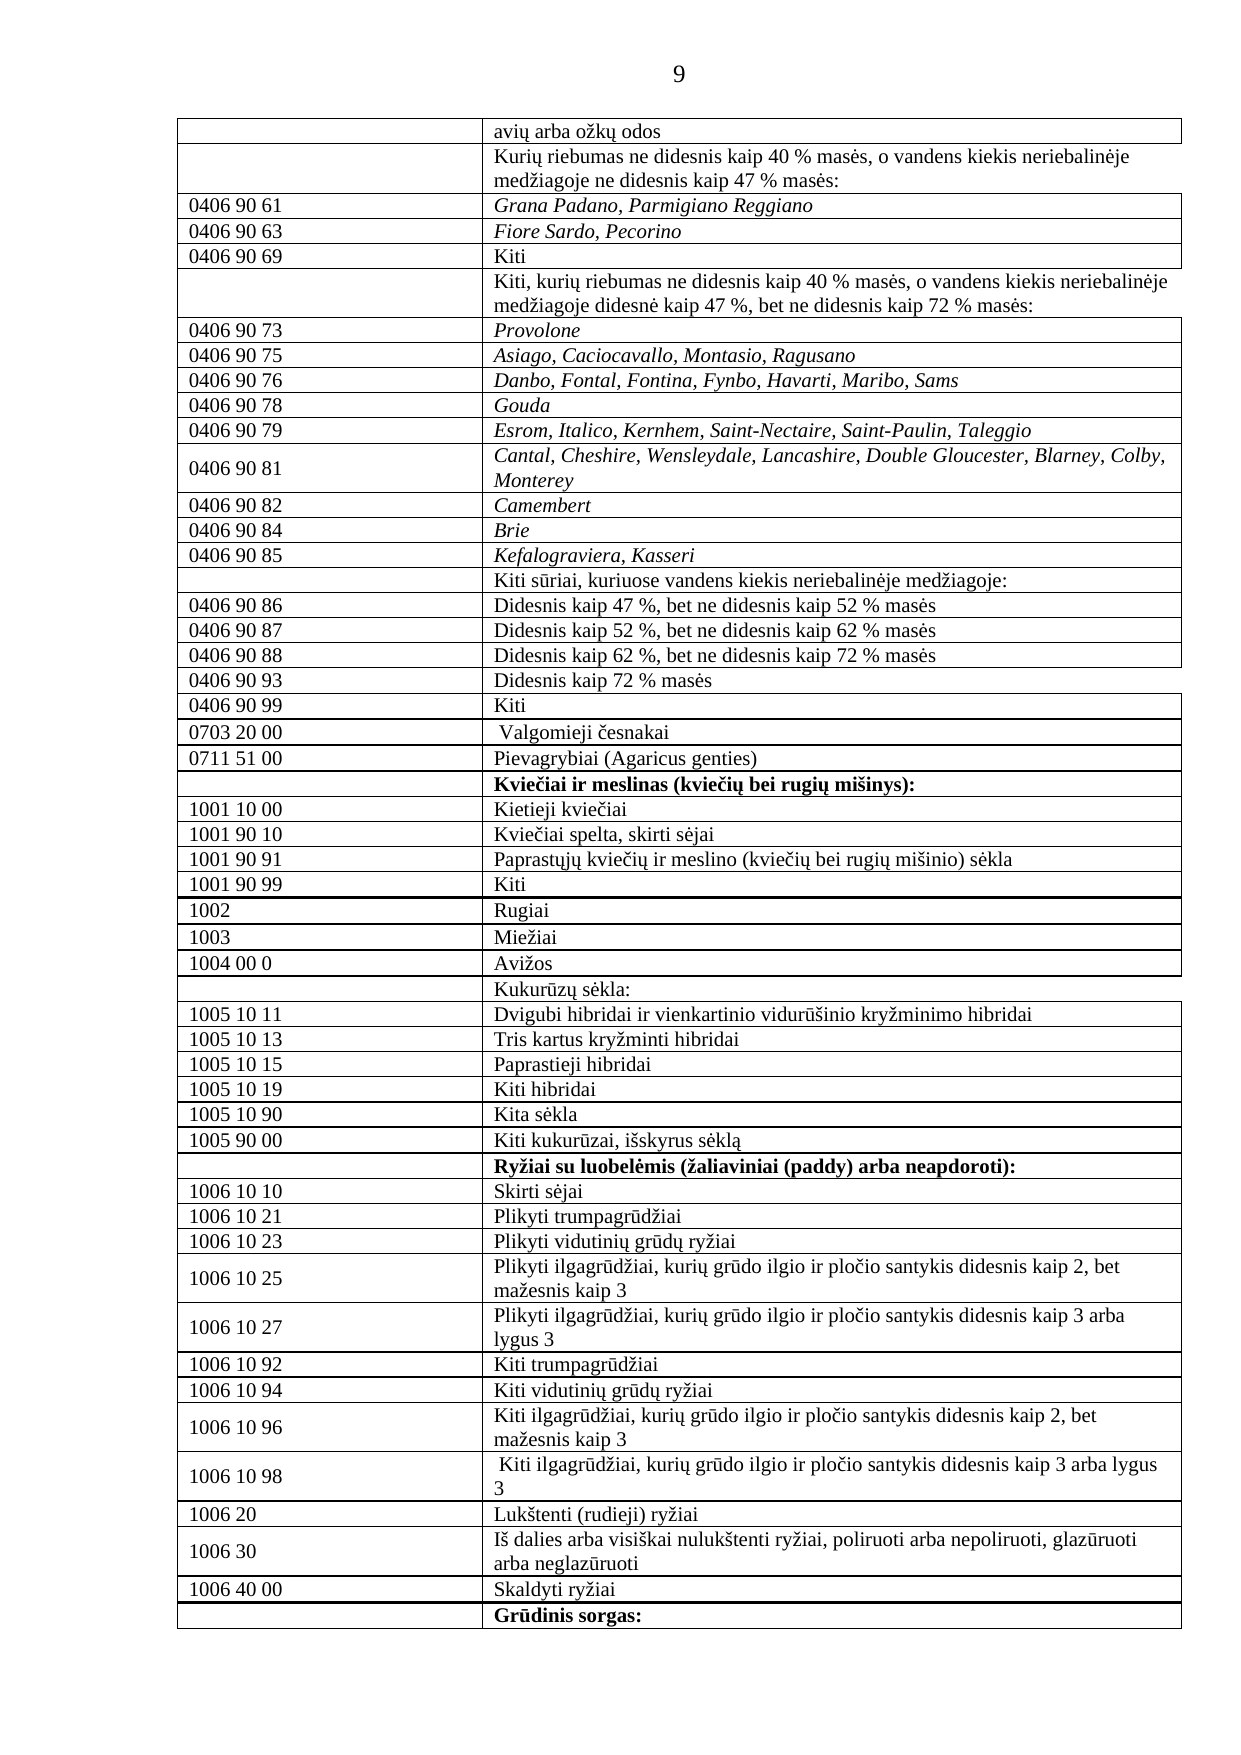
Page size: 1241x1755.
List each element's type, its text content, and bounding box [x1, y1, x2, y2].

table_cell 0406 90 69 [178, 244, 482, 268]
table_cell 1006 30 [178, 1527, 482, 1575]
table_cell Didesnis kaip 52 %, bet ne didesnis kaip 62 % masės [483, 618, 1181, 642]
table_cell Kiti ilgagrūdžiai, kurių grūdo ilgio ir pločio santykis didesnis kaip 3 arba lygus 3 [483, 1452, 1181, 1500]
table_cell Paprastieji hibridai [483, 1052, 1181, 1076]
table_cell Miežiai [483, 925, 1181, 949]
table_cell 0406 90 82 [178, 493, 482, 517]
table_cell [178, 772, 482, 796]
table_cell 0406 90 61 [178, 194, 482, 217]
table_cell Kietieji kviečiai [483, 797, 1181, 821]
table_cell Kiti [483, 244, 1181, 268]
table_cell Plikyti ilgagrūdžiai, kurių grūdo ilgio ir pločio santykis didesnis kaip 3 arba lygus 3 [483, 1303, 1181, 1351]
table_cell 1005 90 00 [178, 1128, 482, 1152]
table_cell 0406 90 93 [178, 668, 482, 692]
table_cell 0406 90 81 [178, 444, 482, 492]
table_cell Kita sėkla [483, 1103, 1181, 1126]
table_cell Fiore Sardo, Pecorino [483, 219, 1181, 243]
table_cell 1001 10 00 [178, 797, 482, 821]
table_cell Kiti kukurūzai, išskyrus sėklą [483, 1128, 1181, 1152]
table_cell Kiti, kurių riebumas ne didesnis kaip 40 % masės, o vandens kiekis neriebalinėje medžiagoje didesnė kaip 47 %, bet ne didesnis kaip 72 % masės: [483, 269, 1181, 317]
table_cell 0406 90 87 [178, 618, 482, 642]
table_cell 1006 10 96 [178, 1403, 482, 1451]
table_cell 1006 10 92 [178, 1353, 482, 1376]
table_cell [178, 144, 482, 192]
table_cell Kiti ilgagrūdžiai, kurių grūdo ilgio ir pločio santykis didesnis kaip 2, bet mažesnis kaip 3 [483, 1403, 1181, 1451]
table_cell 1005 10 19 [178, 1077, 482, 1101]
table_cell 0406 90 79 [178, 418, 482, 442]
table_cell avių arba ožkų odos [483, 119, 1181, 143]
table_cell [178, 119, 482, 143]
table_cell 1001 90 99 [178, 872, 482, 896]
table_cell 1005 10 13 [178, 1027, 482, 1051]
table_cell [178, 1154, 482, 1178]
table_cell 1006 40 00 [178, 1577, 482, 1601]
table_cell Didesnis kaip 62 %, bet ne didesnis kaip 72 % masės [483, 643, 1181, 667]
table_cell Kefalograviera, Kasseri [483, 543, 1181, 567]
table_cell Pievagrybiai (Agaricus genties) [483, 746, 1181, 770]
table_cell 1005 10 90 [178, 1103, 482, 1126]
table_cell 0406 90 78 [178, 393, 482, 417]
table_cell Kukurūzų sėkla: [483, 977, 1181, 1001]
table_cell [178, 1604, 482, 1627]
table_cell Gouda [483, 393, 1181, 417]
table_cell Danbo, Fontal, Fontina, Fynbo, Havarti, Maribo, Sams [483, 368, 1181, 392]
table_cell 1006 10 25 [178, 1254, 482, 1302]
table_cell 1004 00 0 [178, 951, 482, 975]
table_cell 1006 10 21 [178, 1204, 482, 1228]
table_cell 1005 10 11 [178, 1002, 482, 1026]
table_cell Kiti [483, 694, 1181, 717]
table_cell Asiago, Caciocavallo, Montasio, Ragusano [483, 343, 1181, 367]
table_cell 1001 90 91 [178, 847, 482, 871]
table_cell 0711 51 00 [178, 746, 482, 770]
table_cell Kviečiai ir meslinas (kviečių bei rugių mišinys): [483, 772, 1181, 796]
table_cell Kiti hibridai [483, 1077, 1181, 1101]
table_cell Plikyti ilgagrūdžiai, kurių grūdo ilgio ir pločio santykis didesnis kaip 2, bet mažesnis kaip 3 [483, 1254, 1181, 1302]
table_cell Valgomieji česnakai [483, 720, 1181, 744]
table_cell 0406 90 99 [178, 694, 482, 717]
table_cell Esrom, Italico, Kernhem, Saint-Nectaire, Saint-Paulin, Taleggio [483, 418, 1181, 442]
table_cell 0406 90 73 [178, 318, 482, 342]
table_cell Plikyti trumpagrūdžiai [483, 1204, 1181, 1228]
table_cell 0406 90 63 [178, 219, 482, 243]
table_cell Tris kartus kryžminti hibridai [483, 1027, 1181, 1051]
table_cell Camembert [483, 493, 1181, 517]
table_cell 1005 10 15 [178, 1052, 482, 1076]
table_cell Dvigubi hibridai ir vienkartinio vidurūšinio kryžminimo hibridai [483, 1002, 1181, 1026]
table_cell Rugiai [483, 899, 1181, 922]
table_cell Grūdinis sorgas: [483, 1604, 1181, 1627]
table_cell [178, 568, 482, 592]
table_cell 0406 90 76 [178, 368, 482, 392]
table_cell Paprastųjų kviečių ir meslino (kviečių bei rugių mišinio) sėkla [483, 847, 1181, 871]
table_cell Skaldyti ryžiai [483, 1577, 1181, 1601]
table_cell 1001 90 10 [178, 822, 482, 846]
table_cell Lukštenti (rudieji) ryžiai [483, 1502, 1181, 1526]
table_cell Kviečiai spelta, skirti sėjai [483, 822, 1181, 846]
table_cell Kiti [483, 872, 1181, 896]
table_cell Grana Padano, Parmigiano Reggiano [483, 194, 1181, 217]
table_cell Didesnis kaip 47 %, bet ne didesnis kaip 52 % masės [483, 593, 1181, 617]
table_cell 0406 90 88 [178, 643, 482, 667]
table_cell Plikyti vidutinių grūdų ryžiai [483, 1229, 1181, 1253]
table_cell Didesnis kaip 72 % masės [483, 668, 1181, 692]
table_cell 1006 10 27 [178, 1303, 482, 1351]
table_cell 1006 20 [178, 1502, 482, 1526]
table_cell Avižos [483, 951, 1181, 975]
table_cell 1006 10 94 [178, 1378, 482, 1402]
table_cell Kiti trumpagrūdžiai [483, 1353, 1181, 1376]
table_cell Cantal, Cheshire, Wensleydale, Lancashire, Double Gloucester, Blarney, Colby, Monterey [483, 444, 1181, 492]
table_cell 1002 [178, 899, 482, 922]
table_cell 0703 20 00 [178, 720, 482, 744]
table_cell Iš dalies arba visiškai nulukštenti ryžiai, poliruoti arba nepoliruoti, glazūruoti arba neglazūruoti [483, 1527, 1181, 1575]
table_cell 0406 90 75 [178, 343, 482, 367]
table_cell 1003 [178, 925, 482, 949]
table_cell [178, 977, 482, 1001]
table_cell 1006 10 10 [178, 1179, 482, 1203]
table_cell 1006 10 23 [178, 1229, 482, 1253]
table_cell 0406 90 85 [178, 543, 482, 567]
table_cell Provolone [483, 318, 1181, 342]
table_cell Kiti vidutinių grūdų ryžiai [483, 1378, 1181, 1402]
table_cell 0406 90 86 [178, 593, 482, 617]
table_cell Kiti sūriai, kuriuose vandens kiekis neriebalinėje medžiagoje: [483, 568, 1181, 592]
table_cell Brie [483, 518, 1181, 542]
table_cell Ryžiai su luobelėmis (žaliaviniai (paddy) arba neapdoroti): [483, 1154, 1181, 1178]
table_cell Kurių riebumas ne didesnis kaip 40 % masės, o vandens kiekis neriebalinėje medžiagoje ne didesnis kaip 47 % masės: [483, 144, 1181, 192]
table_cell Skirti sėjai [483, 1179, 1181, 1203]
table_cell [178, 269, 482, 317]
table_cell 1006 10 98 [178, 1452, 482, 1500]
table_cell 0406 90 84 [178, 518, 482, 542]
